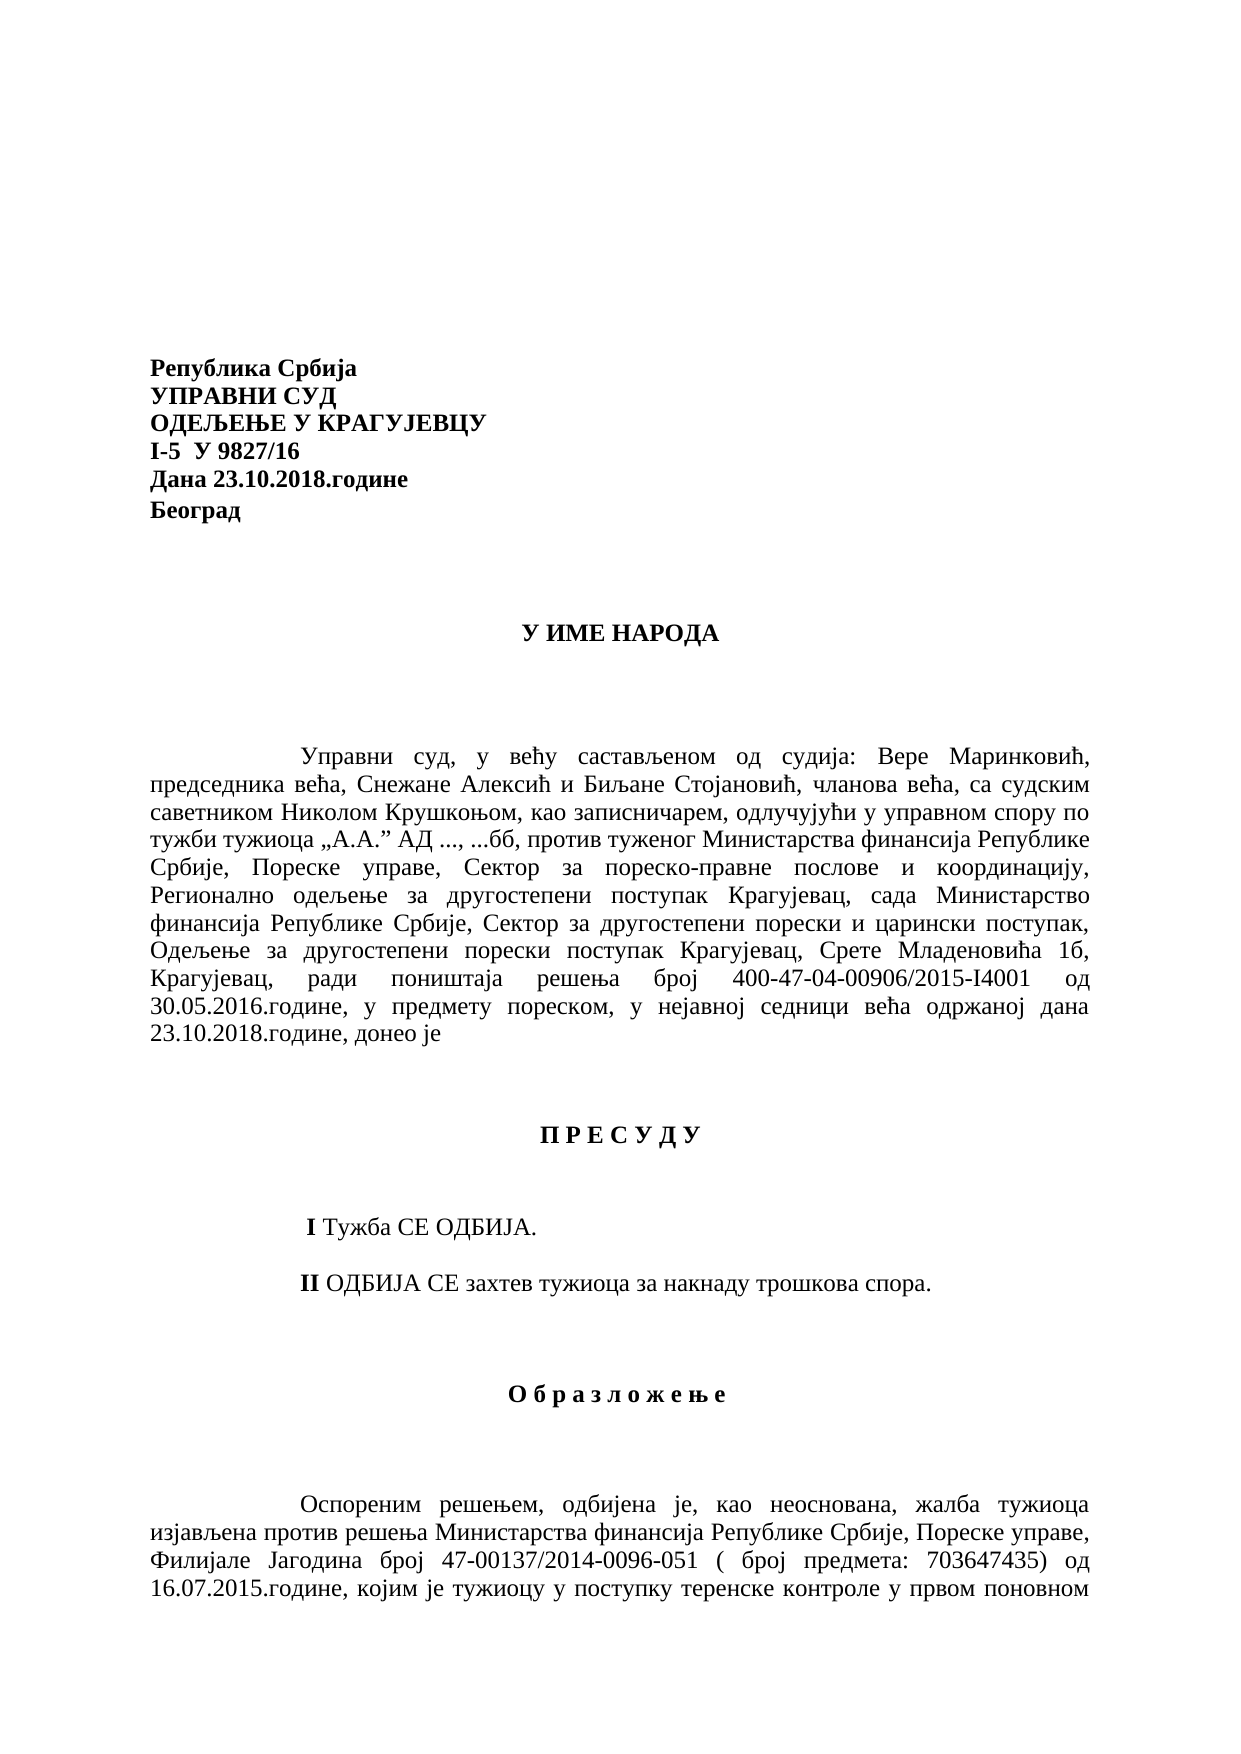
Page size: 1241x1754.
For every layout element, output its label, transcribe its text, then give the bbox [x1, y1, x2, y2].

text Дана 23.10.2018.године [150, 465, 1090, 493]
text Република Србија [150, 148, 1090, 382]
text Оспореним решењем, одбијена је, као неоснована, жалба тужиоца изјављена против решења Министарства финансија Републике Србије, Пореске управе, Филијале Јагодина број 47-00137/2014-0096-051 ( број предмета: 703647435) од 16.07.2015.године, којим је тужиоцу у поступку теренске контроле у првом поновном [150, 1491, 1090, 1601]
text У ИМЕ НАРОДА [150, 619, 1090, 647]
text ОДEЉЕЊЕ У КРАГУЈЕВЦУ [150, 409, 1090, 437]
text II ОДБИЈА СЕ захтев тужиоца за накнаду трошкова спора. [150, 1269, 1090, 1297]
text Београд [150, 496, 1090, 523]
text I-5 У 9827/16 [150, 437, 1090, 465]
text О б р а з л о ж е њ е [150, 1380, 1090, 1407]
text I Тужба СЕ ОДБИЈА. [150, 1213, 1090, 1241]
text УПРАВНИ СУД [150, 382, 1090, 409]
text Управни суд, у већу састављеном од судија: Вере Маринковић, председника већа, Снежане Алексић и Биљане Стојановић, чланова већа, са судским саветником Николом Крушкоњом, као записничарем, одлучујући у управном спору по тужби тужиоца „А.А.” АД ..., ...бб, против туженог Министарства финансија Републике Србије, Пореске управе, Сектор за пореско-правне послове и координацију, Регионално одељење за другостепени поступак Крагујевац, сада Министарство финансија Републике Србије, Сектор за другостепени порески и царински поступак, Одељење за другостепени порески поступак Крагујевац, Срете Младеновића 1б, Крагујевац, ради поништаја решења број 400-47-04-00906/2015-I4001 од 30.05.2016.године, у предмету пореском, у нејавној седници већа одржаној дана 23.10.2018.године, донео је [150, 742, 1090, 1047]
text П Р Е С У Д У [150, 1121, 1090, 1149]
